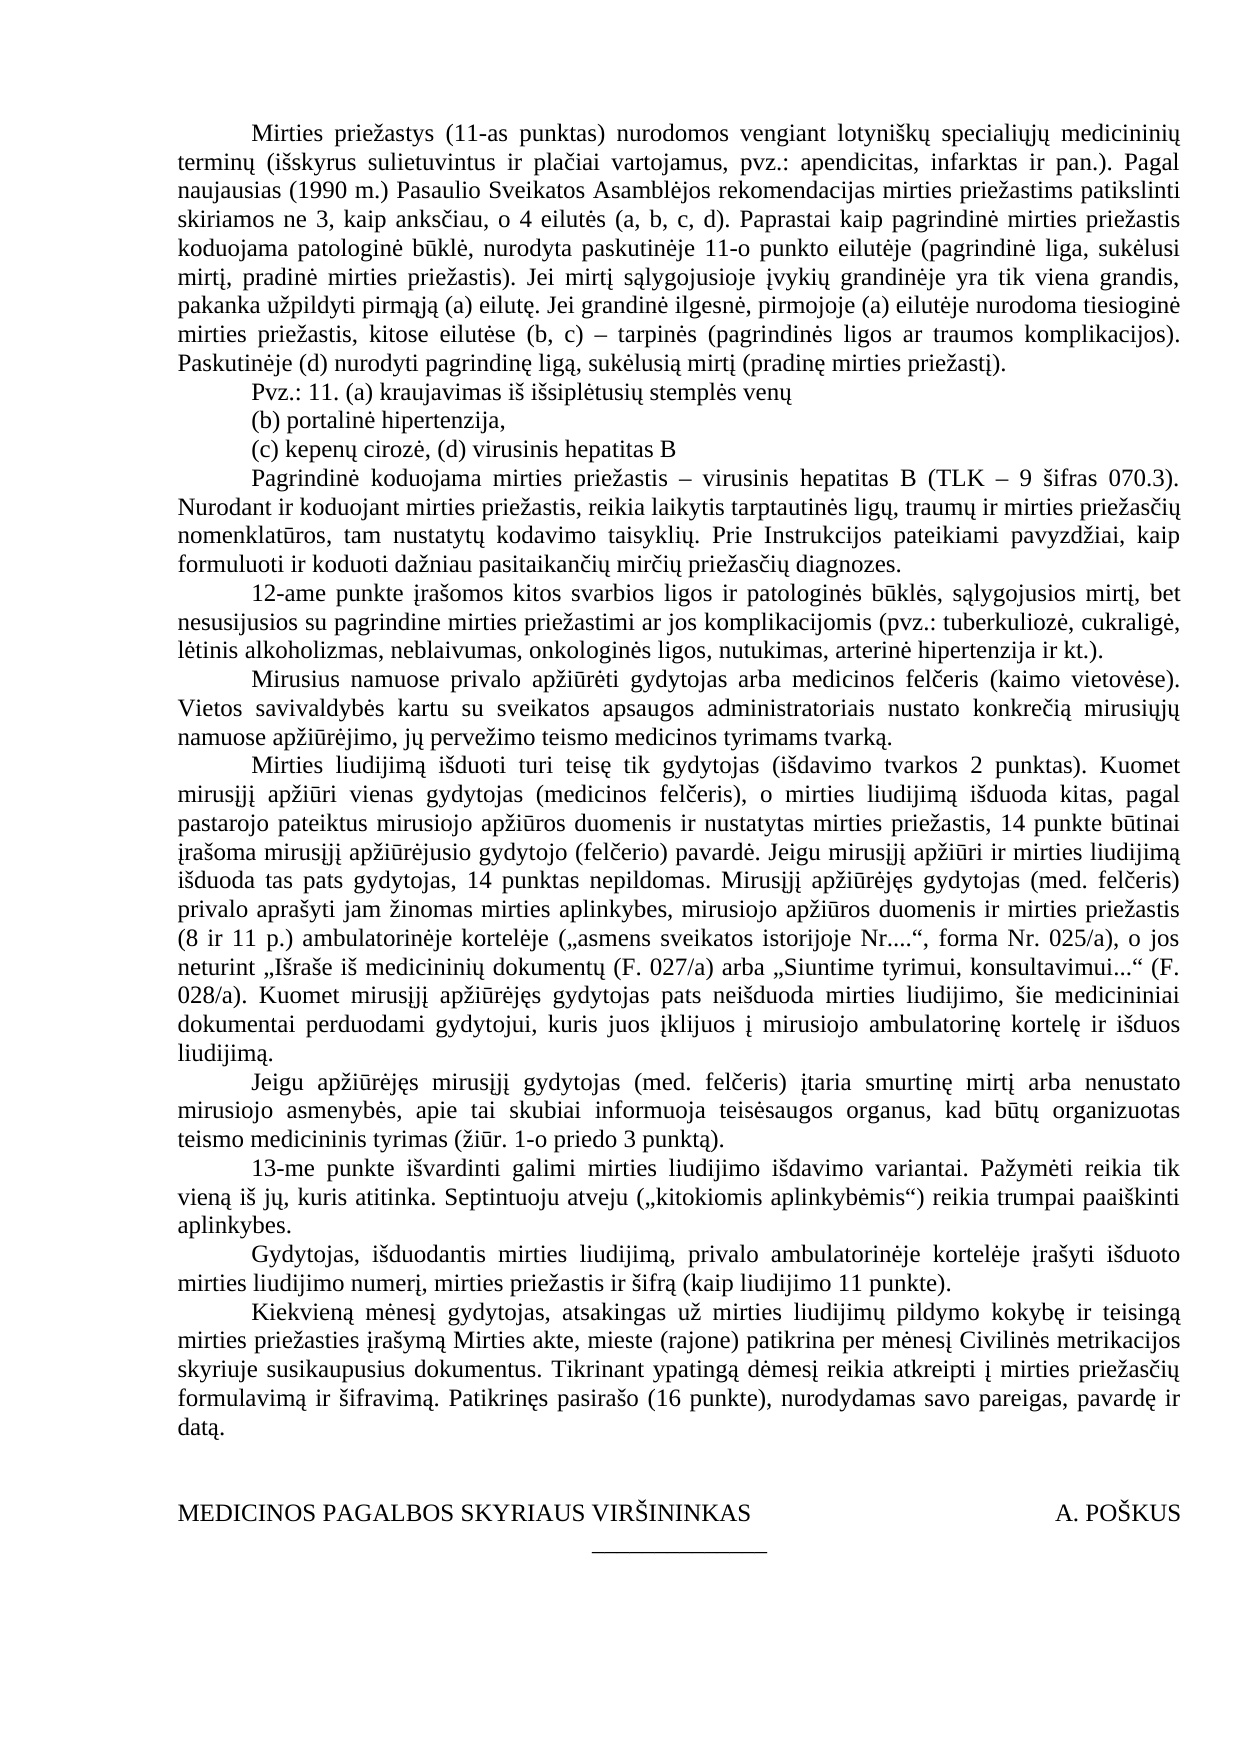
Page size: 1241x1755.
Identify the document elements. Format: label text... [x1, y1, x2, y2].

text Mirusius namuose privalo apžiūrėti gydytojas arba medicinos felčeris (kaimo vietovėse). Vietos savivaldybės kartu su sveikatos apsaugos administratoriais nustato konkrečią mirusiųjų namuose apžiūrėjimo, jų pervežimo teismo medicinos tyrimams tvarką. [177, 664, 1181, 751]
text MEDICINOS PAGALBOS SKYRIAUS VIRŠININKAS A. POŠKUS [177, 1498, 1181, 1527]
text 13-me punkte išvardinti galimi mirties liudijimo išdavimo variantai. Pažymėti reikia tik vieną iš jų, kuris atitinka. Septintuoju atveju („kitokiomis aplinkybėmis“) reikia trumpai paaiškinti aplinkybes. [177, 1153, 1181, 1239]
text Mirties liudijimą išduoti turi teisę tik gydytojas (išdavimo tvarkos 2 punktas). Kuomet mirusįjį apžiūri vienas gydytojas (medicinos felčeris), o mirties liudijimą išduoda kitas, pagal pastarojo pateiktus mirusiojo apžiūros duomenis ir nustatytas mirties priežastis, 14 punkte būtinai įrašoma mirusįjį apžiūrėjusio gydytojo (felčerio) pavardė. Jeigu mirusįjį apžiūri ir mirties liudijimą išduoda tas pats gydytojas, 14 punktas nepildomas. Mirusįjį apžiūrėjęs gydytojas (med. felčeris) privalo aprašyti jam žinomas mirties aplinkybes, mirusiojo apžiūros duomenis ir mirties priežastis (8 ir 11 p.) ambulatorinėje kortelėje („asmens sveikatos istorijoje Nr....“, forma Nr. 025/a), o jos neturint „Išraše iš medicininių dokumentų (F. 027/a) arba „Siuntime tyrimui, konsultavimui...“ (F. 028/a). Kuomet mirusįjį apžiūrėjęs gydytojas pats neišduoda mirties liudijimo, šie medicininiai dokumentai perduodami gydytojui, kuris juos įklijuos į mirusiojo ambulatorinę kortelę ir išduos liudijimą. [177, 751, 1181, 1067]
text Pagrindinė koduojama mirties priežastis – virusinis hepatitas B (TLK – 9 šifras 070.3). Nurodant ir koduojant mirties priežastis, reikia laikytis tarptautinės ligų, traumų ir mirties priežasčių nomenklatūros, tam nustatytų kodavimo taisyklių. Prie Instrukcijos pateikiami pavyzdžiai, kaip formuluoti ir koduoti dažniau pasitaikančių mirčių priežasčių diagnozes. [177, 463, 1181, 578]
text ______________ [177, 1527, 1181, 1556]
text 12-ame punkte įrašomos kitos svarbios ligos ir patologinės būklės, sąlygojusios mirtį, bet nesusijusios su pagrindine mirties priežastimi ar jos komplikacijomis (pvz.: tuberkuliozė, cukraligė, lėtinis alkoholizmas, neblaivumas, onkologinės ligos, nutukimas, arterinė hipertenzija ir kt.). [177, 578, 1181, 664]
text Gydytojas, išduodantis mirties liudijimą, privalo ambulatorinėje kortelėje įrašyti išduoto mirties liudijimo numerį, mirties priežastis ir šifrą (kaip liudijimo 11 punkte). [177, 1239, 1181, 1297]
text Pvz.: 11. (a) kraujavimas iš išsiplėtusių stemplės venų [177, 377, 1181, 406]
text Mirties priežastys (11-as punktas) nurodomos vengiant lotyniškų specialiųjų medicininių terminų (išskyrus sulietuvintus ir plačiai vartojamus, pvz.: apendicitas, infarktas ir pan.). Pagal naujausias (1990 m.) Pasaulio Sveikatos Asamblėjos rekomendacijas mirties priežastims patikslinti skiriamos ne 3, kaip anksčiau, o 4 eilutės (a, b, c, d). Paprastai kaip pagrindinė mirties priežastis koduojama patologinė būklė, nurodyta paskutinėje 11-o punkto eilutėje (pagrindinė liga, sukėlusi mirtį, pradinė mirties priežastis). Jei mirtį sąlygojusioje įvykių grandinėje yra tik viena grandis, pakanka užpildyti pirmąją (a) eilutę. Jei grandinė ilgesnė, pirmojoje (a) eilutėje nurodoma tiesioginė mirties priežastis, kitose eilutėse (b, c) – tarpinės (pagrindinės ligos ar traumos komplikacijos). Paskutinėje (d) nurodyti pagrindinę ligą, sukėlusią mirtį (pradinę mirties priežastį). [177, 118, 1181, 377]
text Jeigu apžiūrėjęs mirusįjį gydytojas (med. felčeris) įtaria smurtinę mirtį arba nenustato mirusiojo asmenybės, apie tai skubiai informuoja teisėsaugos organus, kad būtų organizuotas teismo medicininis tyrimas (žiūr. 1-o priedo 3 punktą). [177, 1067, 1181, 1153]
text (c) kepenų cirozė, (d) virusinis hepatitas B [177, 434, 1181, 463]
text (b) portalinė hipertenzija, [177, 406, 1181, 434]
text Kiekvieną mėnesį gydytojas, atsakingas už mirties liudijimų pildymo kokybę ir teisingą mirties priežasties įrašymą Mirties akte, mieste (rajone) patikrina per mėnesį Civilinės metrikacijos skyriuje susikaupusius dokumentus. Tikrinant ypatingą dėmesį reikia atkreipti į mirties priežasčių formulavimą ir šifravimą. Patikrinęs pasirašo (16 punkte), nurodydamas savo pareigas, pavardę ir datą. [177, 1297, 1181, 1441]
